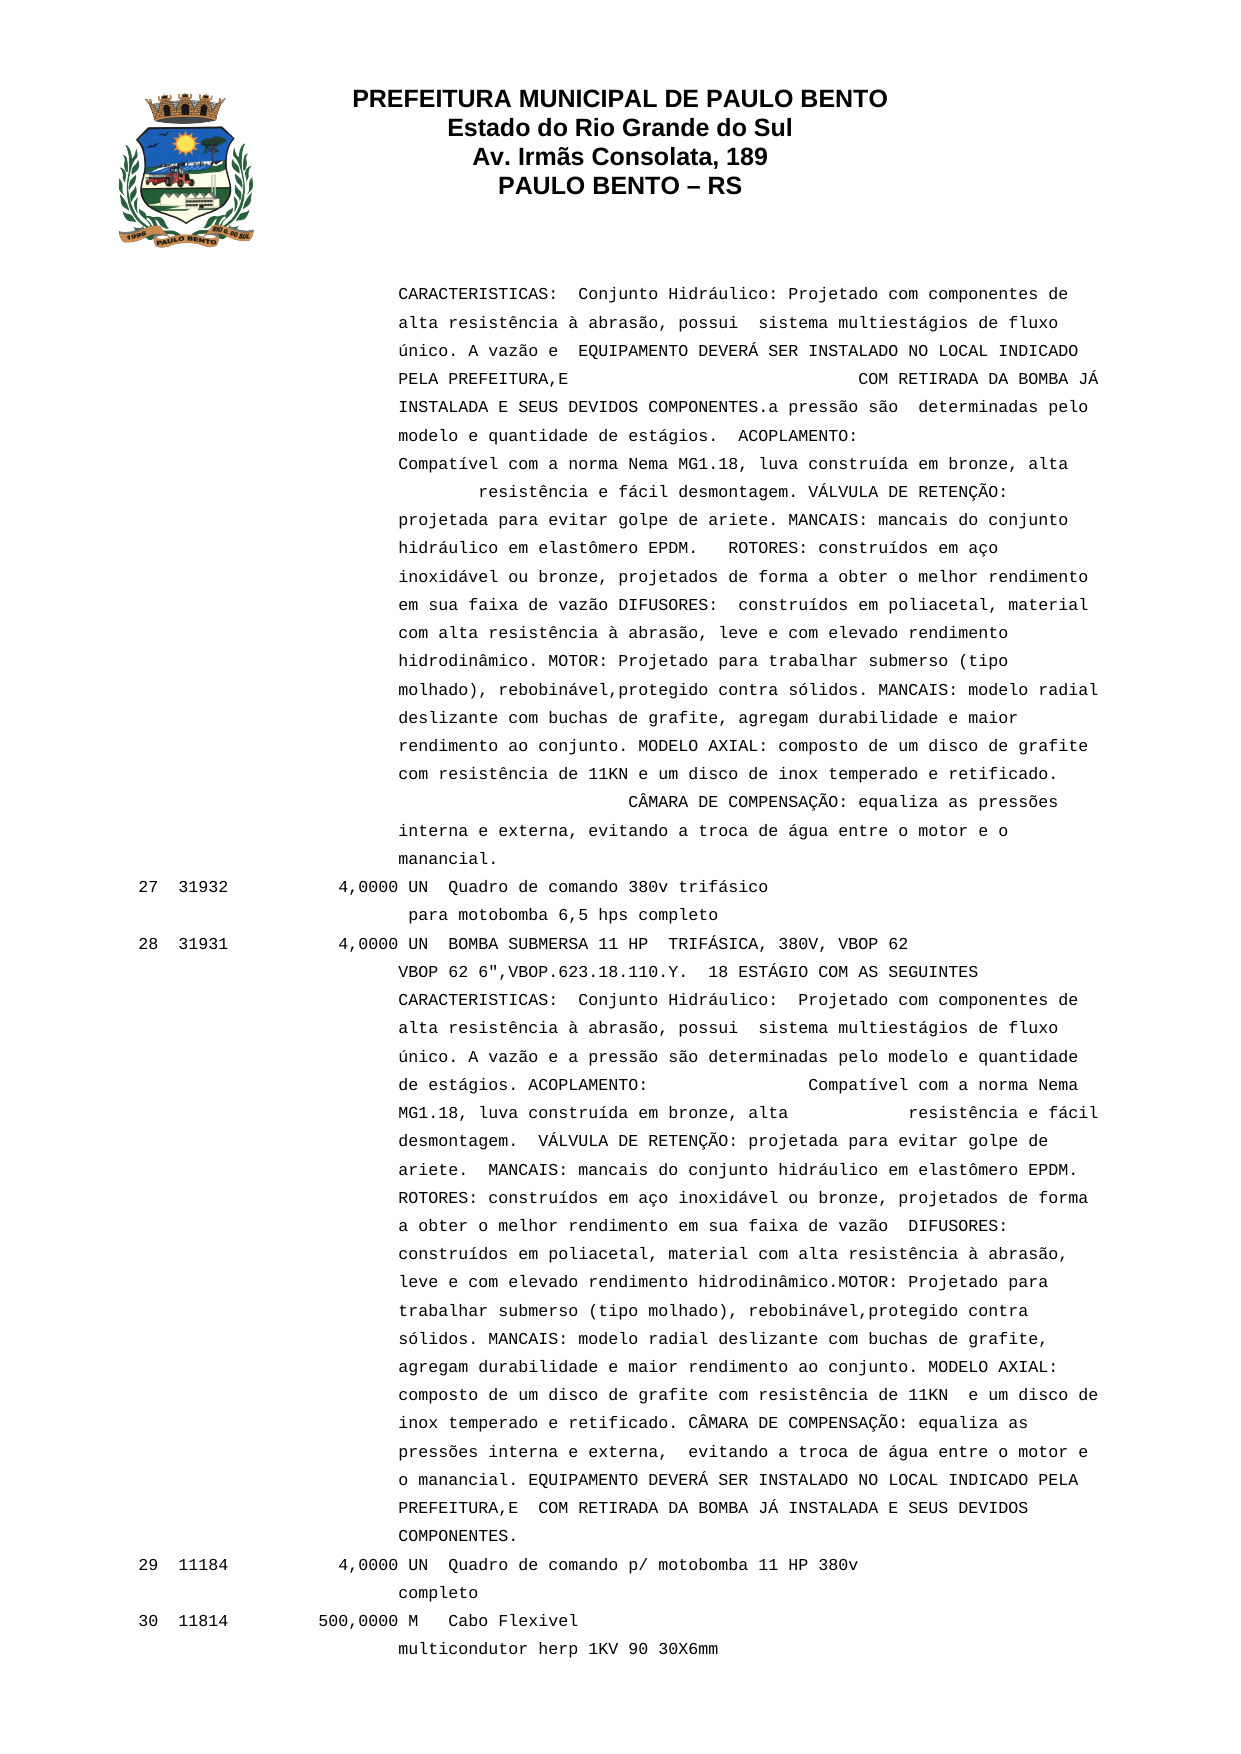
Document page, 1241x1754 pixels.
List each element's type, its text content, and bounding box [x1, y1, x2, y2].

text CARACTERISTICAS: Conjunto Hidráulico: Projetado com componentes de alta resistência à abrasão, possui sistema multiestágios de fluxo único. A vazão e EQUIPAMENTO DEVERÁ SER INSTALADO NO LOCAL INDICADO PELA PREFEITURA,E COM RETIRADA DA BOMBA JÁ INSTALADA E SEUS DEVIDOS COMPONENTES.a pressão são determinadas pelo modelo e quantidade de estágios. ACOPLAMENTO: Compatível com a norma Nema MG1.18, luva construída em bronze, alta resistência e fácil desmontagem. VÁLVULA DE RETENÇÃO: projetada para evitar golpe de ariete. MANCAIS: mancais do conjunto hidráulico em elastômero EPDM. ROTORES: construídos em aço inoxidável ou bronze, projetados de forma a obter o melhor rendimento em sua faixa de vazão DIFUSORES: construídos em poliacetal, material com alta resistência à abrasão, leve e com elevado rendimento hidrodinâmico. MOTOR: Projetado para trabalhar submerso (tipo molhado), rebobinável,protegido contra sólidos. MANCAIS: modelo radial deslizante com buchas de grafite, agregam durabilidade e maior rendimento ao conjunto. MODELO AXIAL: composto de um disco de grafite com resistência de 11KN e um disco de inox temperado e retificado. CÂMARA DE COMPENSAÇÃO: equaliza as pressões interna e externa, evitando a troca de água entre o motor e o manancial. 27 31932 4,0000 UN Quadro de comando 380v trifásico para motobomba 6,5 hps completo 28 31931 4,0000 UN BOMBA SUBMERSA 11 HP TRIFÁSICA, 380V, VBOP 62 VBOP 62 6",VBOP.623.18.110.Y. 18 ESTÁGIO COM AS SEGUINTES CARACTERISTICAS: Conjunto Hidráulico: Projetado com componentes de alta resistência à abrasão, possui sistema multiestágios de fluxo único. A vazão e a pressão são determinadas pelo modelo e quantidade de estágios. ACOPLAMENTO: Compatível com a norma Nema MG1.18, luva construída em bronze, alta resistência e fácil desmontagem. VÁLVULA DE RETENÇÃO: projetada para evitar golpe de ariete. MANCAIS: mancais do conjunto hidráulico em elastômero EPDM. ROTORES: construídos em aço inoxidável ou bronze, projetados de forma a obter o melhor rendimento em sua faixa de vazão DIFUSORES: construídos em poliacetal, material com alta resistência à abrasão, leve e com elevado rendimento hidrodinâmico.MOTOR: Projetado para trabalhar submerso (tipo molhado), rebobinável,protegido contra sólidos. MANCAIS: modelo radial deslizante com buchas de grafite, agregam durabilidade e maior rendimento ao conjunto. MODELO AXIAL: composto de um disco de grafite com resistência de 11KN e um disco de inox temperado e retificado. CÂMARA DE COMPENSAÇÃO: equaliza as pressões interna e externa, evitando a troca de água entre o motor e o manancial. EQUIPAMENTO DEVERÁ SER INSTALADO NO LOCAL INDICADO PELA PREFEITURA,E COM RETIRADA DA BOMBA JÁ INSTALADA E SEUS DEVIDOS COMPONENTES. 29 11184 4,0000 UN Quadro de comando p/ motobomba 11 HP 380v completo 30 11814 500,0000 M Cabo Flexivel multicondutor herp 1KV 90 30X6mm [118, 286, 1122, 1660]
